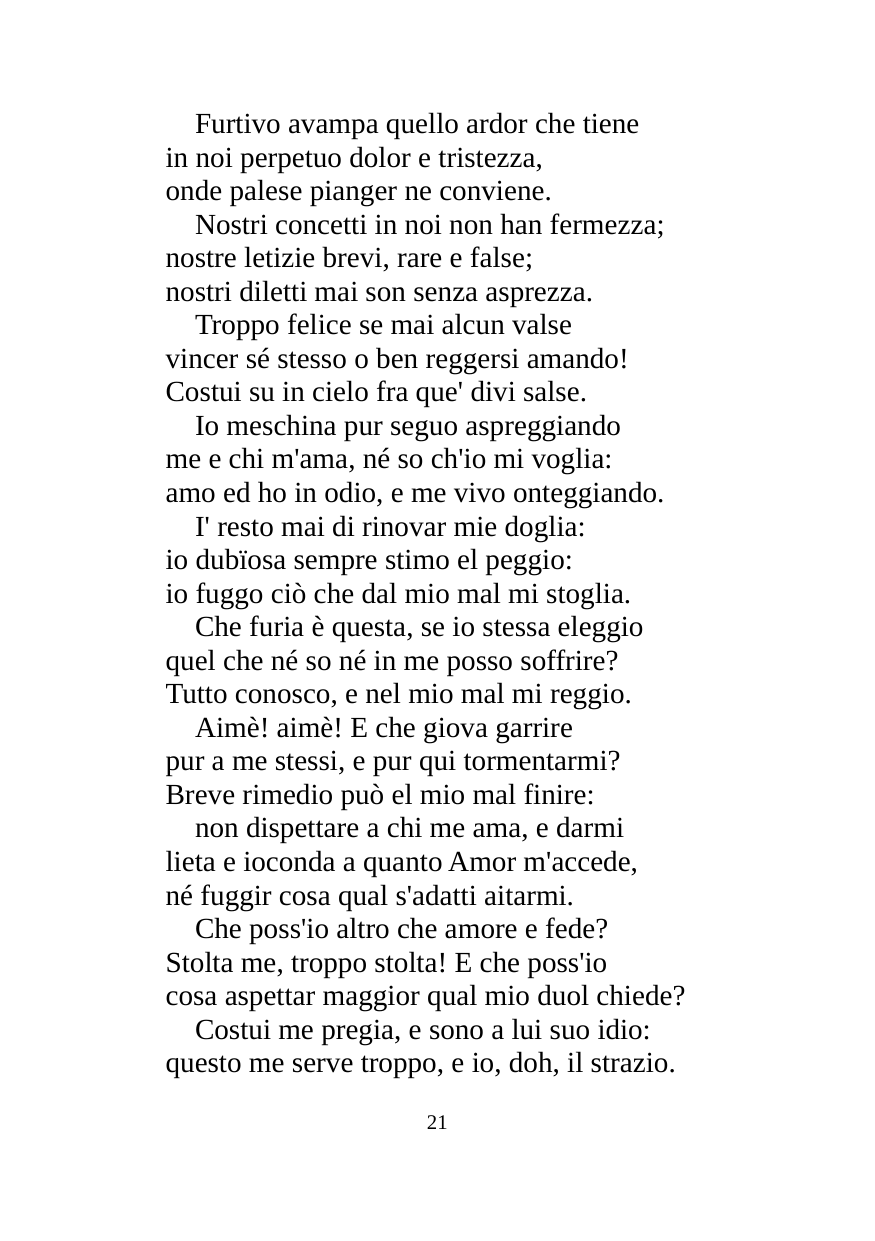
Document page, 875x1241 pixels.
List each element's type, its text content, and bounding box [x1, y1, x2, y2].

text Che furia è questa, se io stessa eleggio quel che né so né in me posso soffrire? Tutto conosco, e nel mio mal mi reggio. [165, 609, 768, 710]
text Nostri concetti in noi non han fermezza; nostre letizie brevi, rare e false; nostri diletti mai son senza asprezza. [165, 207, 768, 307]
text Troppo felice se mai alcun valse vincer sé stesso o ben reggersi amando! Costui su in cielo fra que' divi salse. [165, 307, 768, 408]
text Aimè! aimè! E che giova garrire pur a me stessi, e pur qui tormentarmi? Breve rimedio può el mio mal finire: [165, 710, 768, 811]
text Furtivo avampa quello ardor che tiene in noi perpetuo dolor e tristezza, onde palese pianger ne conviene. [165, 106, 768, 207]
text Costui me pregia, e sono a lui suo idio: questo me serve troppo, e io, doh, il strazio. [165, 1012, 768, 1079]
text Che poss'io altro che amore e fede? Stolta me, troppo stolta! E che poss'io cosa aspettar maggior qual mio duol chiede? [165, 911, 768, 1012]
text I' resto mai di rinovar mie doglia: io dubïosa sempre stimo el peggio: io fuggo ciò che dal mio mal mi stoglia. [165, 509, 768, 609]
text Io meschina pur seguo aspreggiando me e chi m'ama, né so ch'io mi voglia: amo ed ho in odio, e me vivo onteggiando. [165, 408, 768, 509]
text non dispettare a chi me ama, e darmi lieta e ioconda a quanto Amor m'accede, né fuggir cosa qual s'adatti aitarmi. [165, 811, 768, 911]
